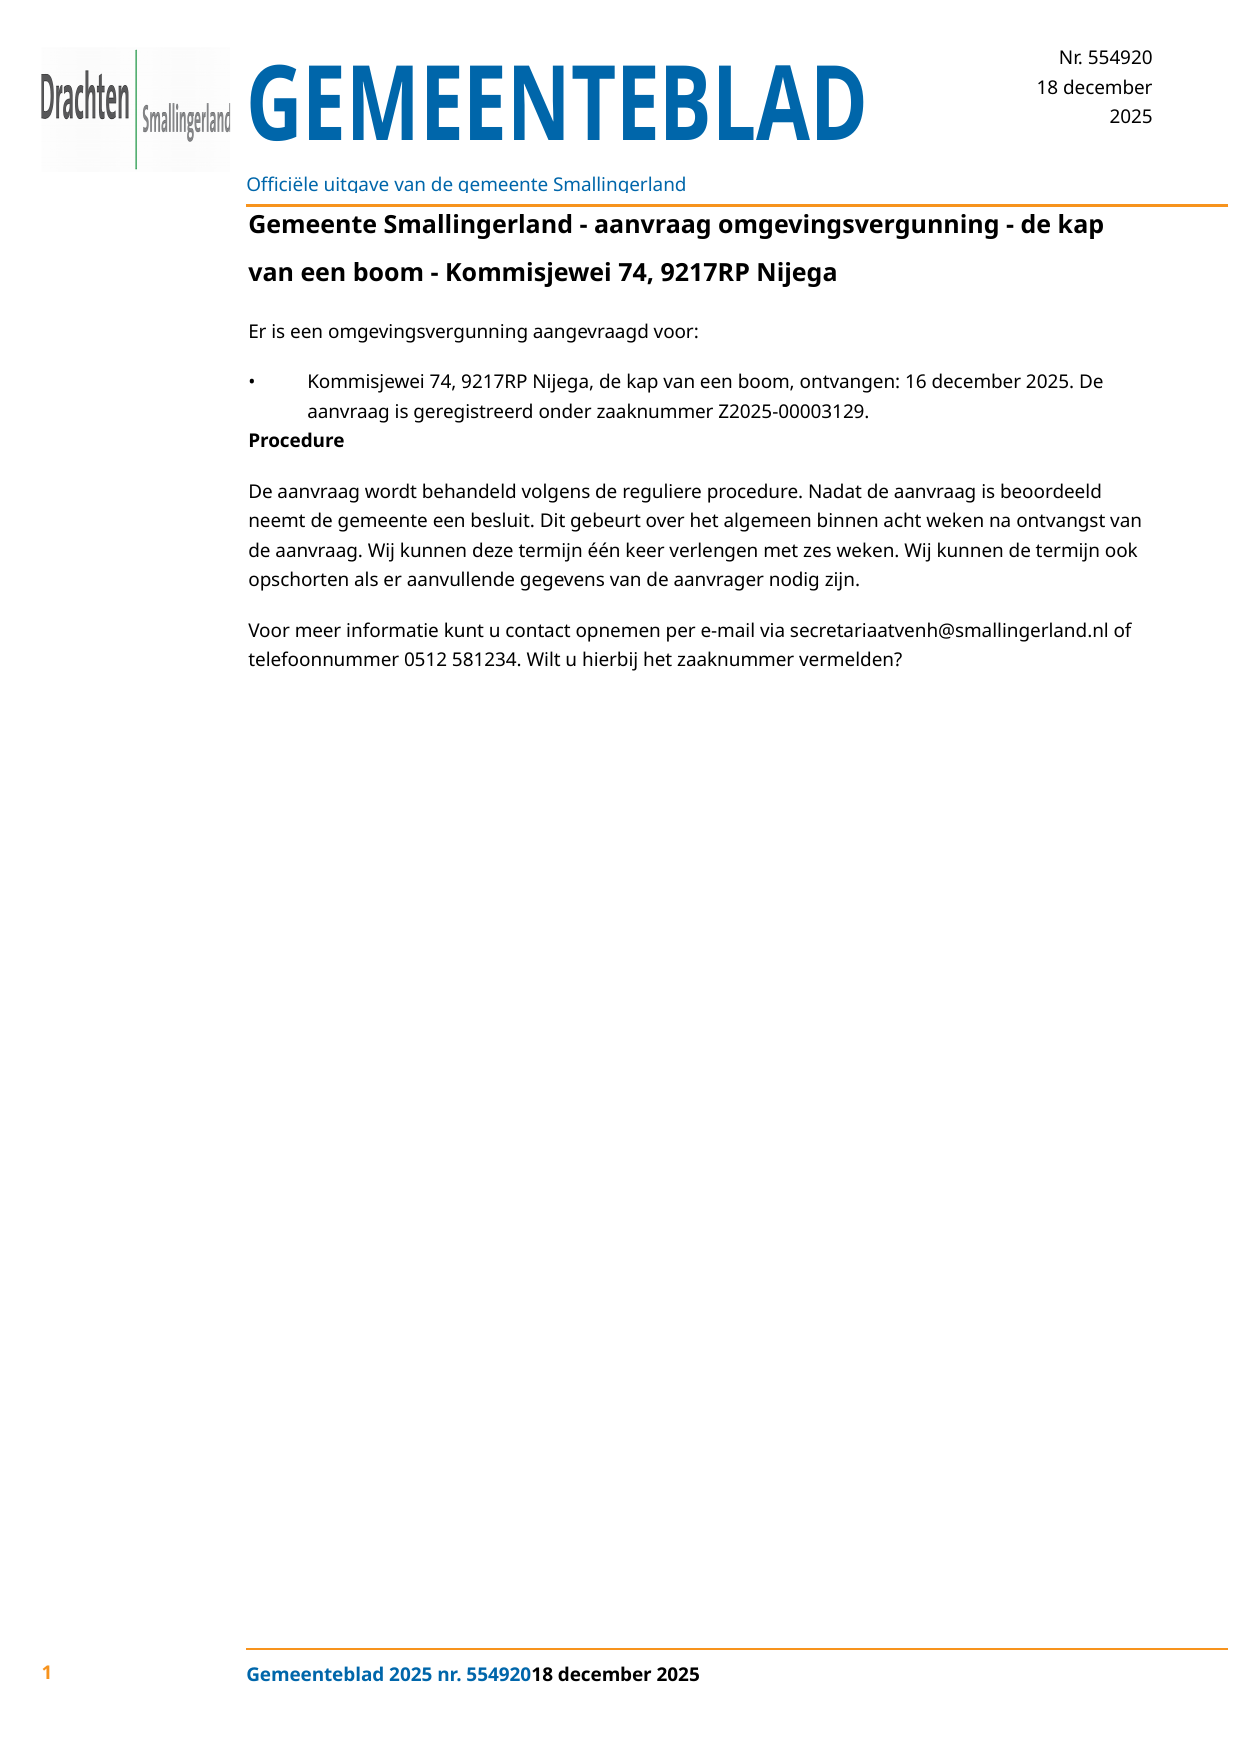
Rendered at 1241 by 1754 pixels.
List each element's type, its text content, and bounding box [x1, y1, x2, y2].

text Procedure [248, 427, 1152, 453]
text De aanvraag wordt behandeld volgens de reguliere procedure. Nadat de aanvraag is beoordeeld neemt de gemeente een besluit. Dit gebeurt over het algemeen binnen acht weken na ontvangst van de aanvraag. Wij kunnen deze termijn één keer verlengen met zes weken. Wij kunnen de termijn ook opschorten als er aanvullende gegevens van de aanvrager nodig zijn. [248, 478, 1152, 592]
list Kommisjewei 74, 9217RP Nijega, de kap van een boom, ontvangen: 16 december 2025. De aanvraag is geregistreerd onder zaaknummer Z2025-00003129. [248, 368, 1152, 424]
text Voor meer informatie kunt u contact opnemen per e-mail via secretariaatvenh@smallingerland.nl of telefoonnummer 0512 581234. Wilt u hierbij het zaaknummer vermelden? [248, 617, 1152, 672]
picture [41, 47, 231, 172]
text Er is een omgevingsvergunning aangevraagd voor: [248, 318, 1152, 344]
text Gemeente Smallingerland - aanvraag omgevingsvergunning - de kap van een boom - Kommisjewei 74, 9217RP Nijega [248, 207, 1152, 288]
